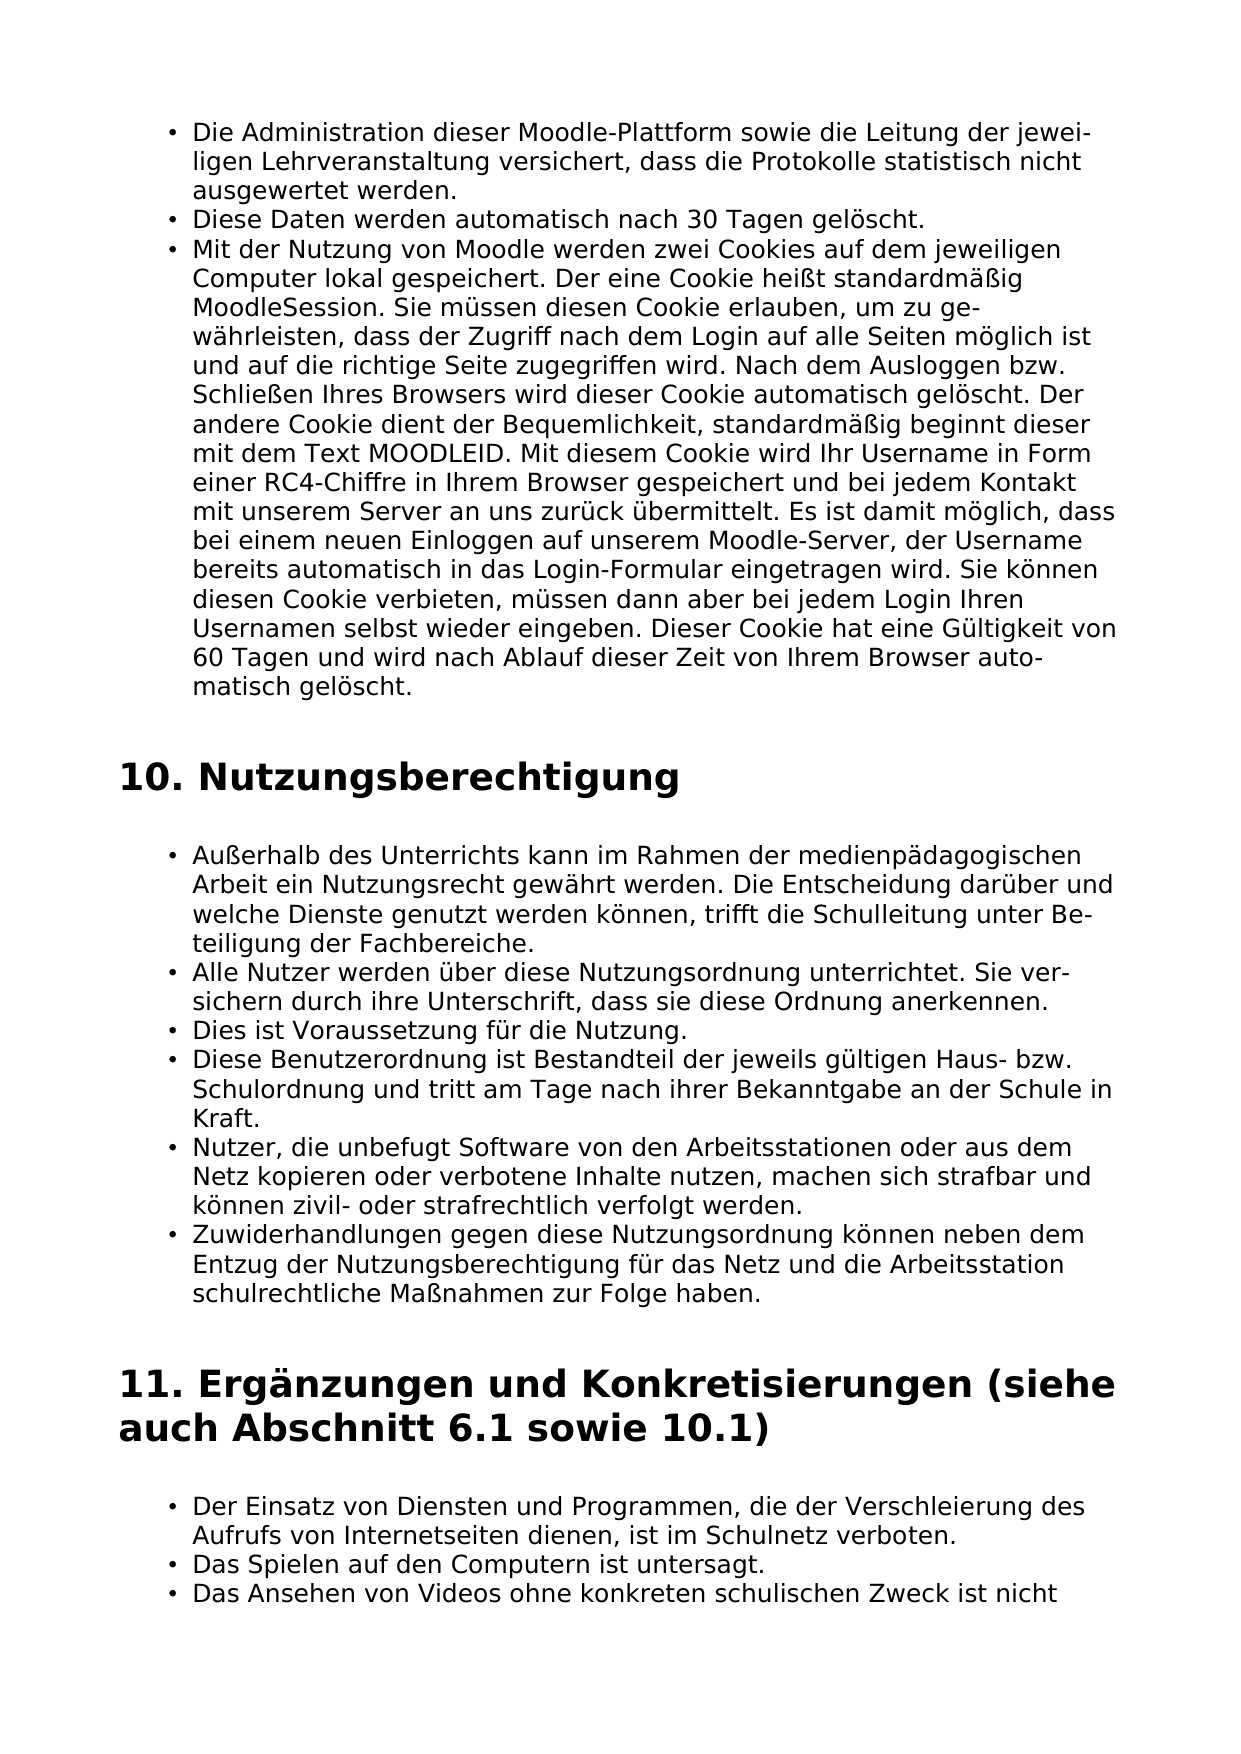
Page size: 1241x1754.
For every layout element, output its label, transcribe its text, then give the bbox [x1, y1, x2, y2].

list Zuwiderhandlungen gegen diese Nutzungsordnung kön­nen ne­ben dem Ent­zug der Nutzungsberechtigung für das Netz und die Arbeits­station schul­rechtliche Maßnahmen zur Folge ha­ben. [177, 1221, 1122, 1308]
list Dies ist Voraussetzung für die Nutzung. [177, 1017, 1122, 1046]
list Alle Nutzer werden über diese Nutzungsordnung unter­richtet. Sie ver­sichern durch ihre Unterschrift, dass sie diese Ord­nung anerken­nen. [177, 958, 1122, 1017]
list Das Ansehen von Videos ohne konkreten schulischen Zweck ist nicht [177, 1579, 1122, 1609]
list Die Administration dieser Moodle-Plattform sowie die Lei­tung der jewei­ligen Lehrveranstaltung versichert, dass die Pro­tokolle sta­tistisch nicht ausge­wertet werden. [177, 118, 1122, 206]
list Diese Benutzerordnung ist Bestandteil der jeweils gültigen Haus- bzw. Schul­ordnung und tritt am Tage nach ihrer Bekanntgabe an der Schule in Kraft. [177, 1046, 1122, 1133]
subtitle 10. Nutzungsberechtigung [118, 756, 1122, 799]
list Außerhalb des Unterrichts kann im Rahmen der medienpädagogi­schen Arbeit ein Nutzungsrecht gewährt werden. Die Entscheidung darüber und welche Dienste genutzt werden können, trifft die Schul­leitung unter Be­teiligung der Fachbe­reiche. [177, 842, 1122, 958]
subtitle 11. Ergänzungen und Konkretisierungen (siehe auch Abschnitt 6.1 sowie 10.1) [118, 1363, 1122, 1450]
list Der Einsatz von Diensten und Programmen, die der Verschleie­rung des Aufrufs von Internetseiten dienen, ist im Schulnetz verbo­ten. [177, 1492, 1122, 1550]
list Diese Daten werden automatisch nach 30 Tagen gelöscht. [177, 206, 1122, 235]
list Nutzer, die unbefugt Software von den Arbeitsstationen oder aus dem Netz kopieren oder verbotene Inhalte nutzen, machen sich straf­bar und können zivil- oder strafrechtlich ver­folgt werden. [177, 1133, 1122, 1221]
list Mit der Nutzung von Moodle werden zwei Cookies auf dem jewei­ligen Com­puter lokal gespei­chert. Der eine Cookie heißt standardmä­ßig MoodleSes­sion. Sie müssen diesen Cookie erlauben, um zu ge­währleisten, dass der Zugriff nach dem Login auf alle Seiten möglich ist und auf die richtige Seite zugegriffen wird. Nach dem Ausloggen bzw. Schließen Ihres Browsers wird dieser Cookie automatisch ge­löscht. Der andere Cookie dient der Be­quemlich­keit, standard­mäßig beginnt dieser mit dem Text MOODLEID. Mit diesem Cookie wird Ihr Username in Form einer RC4-Chiffre in Ihrem Browser gespei­chert und bei jedem Kontakt mit unserem Ser­ver an uns zurück übermit­telt. Es ist damit möglich, dass bei einem neuen Einloggen auf unse­rem Moodle-Server, der User­name bereits automatisch in das Login-For­mular eingetragen wird. Sie können diesen Cookie verbieten, müs­sen dann aber bei jedem Login Ihren Usernamen selbst wieder einge­ben. Die­ser Cookie hat eine Gültigkeit von 60 Tagen und wird nach Ab­lauf dieser Zeit von Ihrem Browser auto­matisch gelöscht. [177, 235, 1122, 701]
list Das Spielen auf den Computern ist untersagt. [177, 1550, 1122, 1579]
